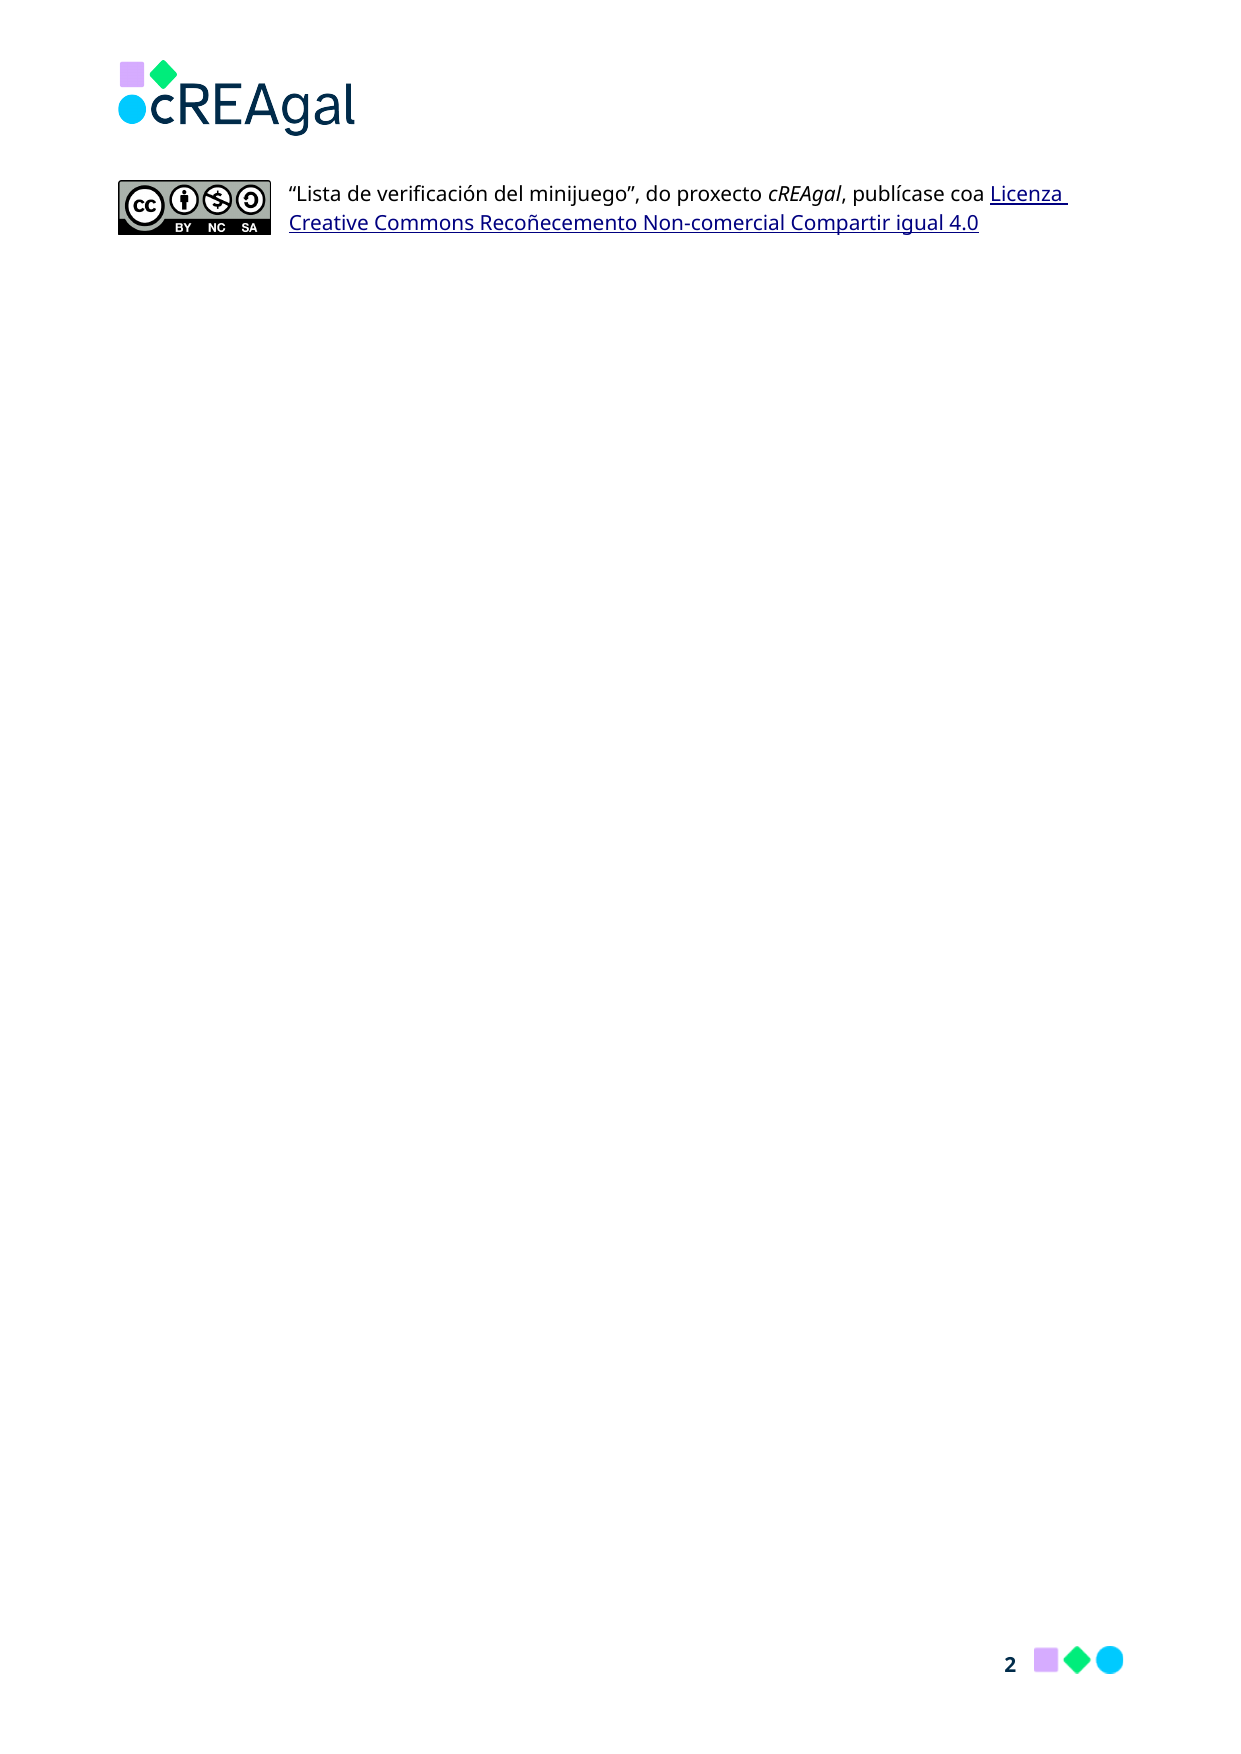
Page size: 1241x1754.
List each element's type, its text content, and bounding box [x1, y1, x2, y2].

text “Lista de verificación del minijuego”, do proxecto cREAgal, publícase coa Licenza Creative Commons Recoñecemento Non-comercial Compartir igual 4.0 [118, 179, 1122, 236]
picture [118, 180, 271, 235]
picture [1114, 1646, 1124, 1657]
picture [1113, 1663, 1124, 1674]
picture [1034, 1646, 1107, 1674]
picture [118, 60, 355, 136]
